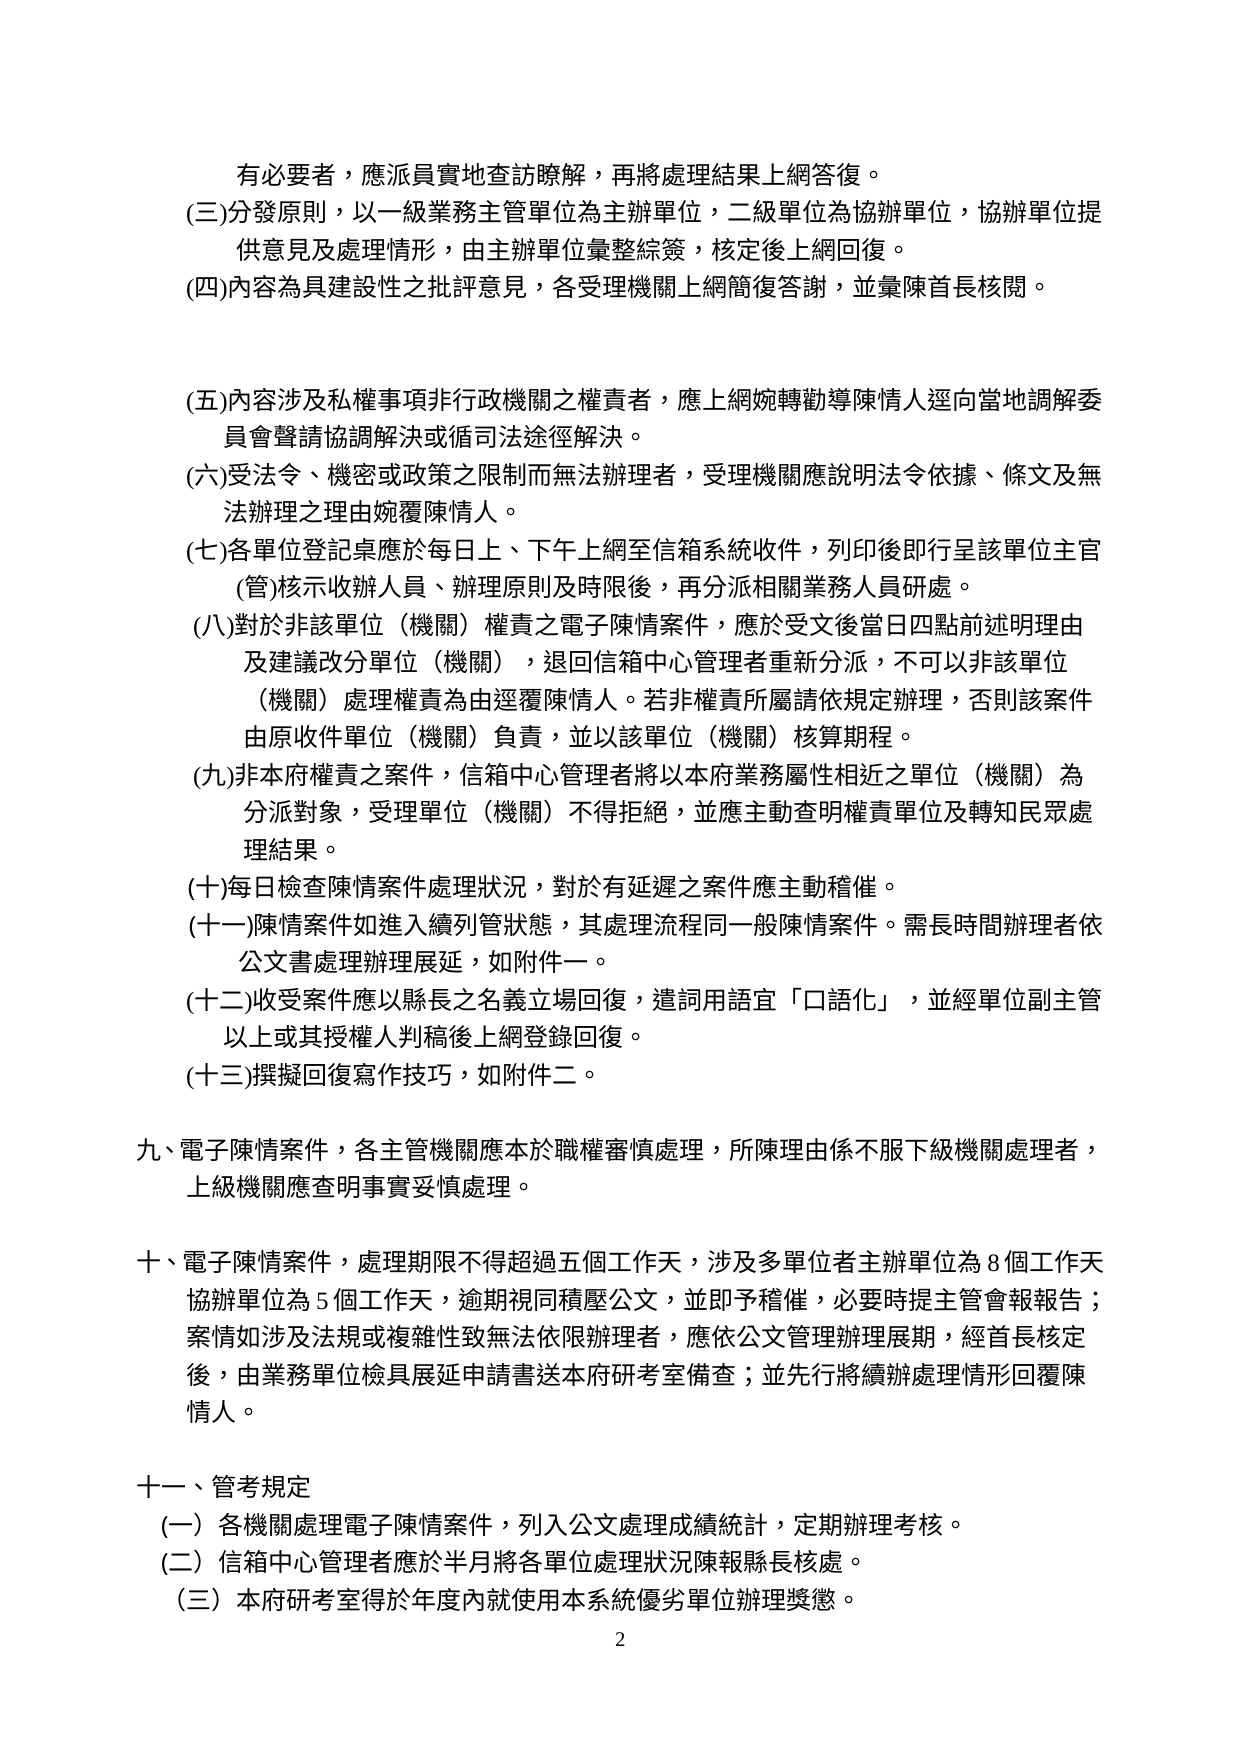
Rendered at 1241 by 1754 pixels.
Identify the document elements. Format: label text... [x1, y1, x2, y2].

text (三)分發原則，以一級業務主管單位為主辦單位，二級單位為協辦單位，協辦單位提供意見及處理情形，由主辦單位彙整綜簽，核定後上網回復。 [186, 192, 1104, 267]
text 十、電子陳情案件，處理期限不得超過五個工作天，涉及多單位者主辦單位為8個工作天，協辦單位為5個工作天，逾期視同積壓公文，並即予稽催，必要時提主管會報報告；案情如涉及法規或複雜性致無法依限辦理者，應依公文管理辦理展期，經首長核定後，由業務單位檢具展延申請書送本府研考室備查；並先行將續辦處理情形回覆陳情人。 [136, 1242, 1104, 1429]
text (二）信箱中心管理者應於半月將各單位處理狀況陳報縣長核處。 [161, 1542, 1104, 1579]
text (一）各機關處理電子陳情案件，列入公文處理成績統計，定期辦理考核。 [161, 1504, 1104, 1542]
text (七)各單位登記桌應於每日上、下午上網至信箱系統收件，列印後即行呈該單位主官(管)核示收辦人員、辦理原則及時限後，再分派相關業務人員研處。 [186, 529, 1104, 604]
text 有必要者，應派員實地查訪瞭解，再將處理結果上網答復。 [186, 154, 1104, 192]
text （三）本府研考室得於年度內就使用本系統優劣單位辦理獎懲。 [161, 1579, 1104, 1617]
text 十一、管考規定 [136, 1467, 1104, 1504]
text (十一)陳情案件如進入續列管狀態，其處理流程同一般陳情案件。需長時間辦理者依公文書處理辦理展延，如附件一。 [188, 904, 1104, 979]
text (六)受法令、機密或政策之限制而無法辦理者，受理機關應說明法令依據、條文及無法辦理之理由婉覆陳情人。 [186, 454, 1104, 529]
text (五)內容涉及私權事項非行政機關之權責者，應上網婉轉勸導陳情人逕向當地調解委員會聲請協調解決或循司法途徑解決。 [186, 379, 1104, 454]
text (九)非本府權責之案件，信箱中心管理者將以本府業務屬性相近之單位（機關）為分派對象，受理單位（機關）不得拒絕，並應主動查明權責單位及轉知民眾處理結果。 [193, 754, 1104, 867]
text (四)內容為具建設性之批評意見，各受理機關上網簡復答謝，並彙陳首長核閱。 [186, 267, 1104, 304]
text (十三)撰擬回復寫作技巧，如附件二。 [186, 1054, 1104, 1092]
text (八)對於非該單位（機關）權責之電子陳情案件，應於受文後當日四點前述明理由及建議改分單位（機關），退回信箱中心管理者重新分派，不可以非該單位（機關）處理權責為由逕覆陳情人。若非權責所屬請依規定辦理，否則該案件由原收件單位（機關）負責，並以該單位（機關）核算期程。 [193, 604, 1104, 754]
text (十)每日檢查陳情案件處理狀況，對於有延遲之案件應主動稽催。 [188, 867, 1104, 904]
text 九、電子陳情案件，各主管機關應本於職權審慎處理，所陳理由係不服下級機關處理者，上級機關應查明事實妥慎處理。 [136, 1129, 1104, 1204]
text (十二)收受案件應以縣長之名義立場回復，遣詞用語宜「口語化」，並經單位副主管以上或其授權人判稿後上網登錄回復。 [186, 979, 1104, 1054]
